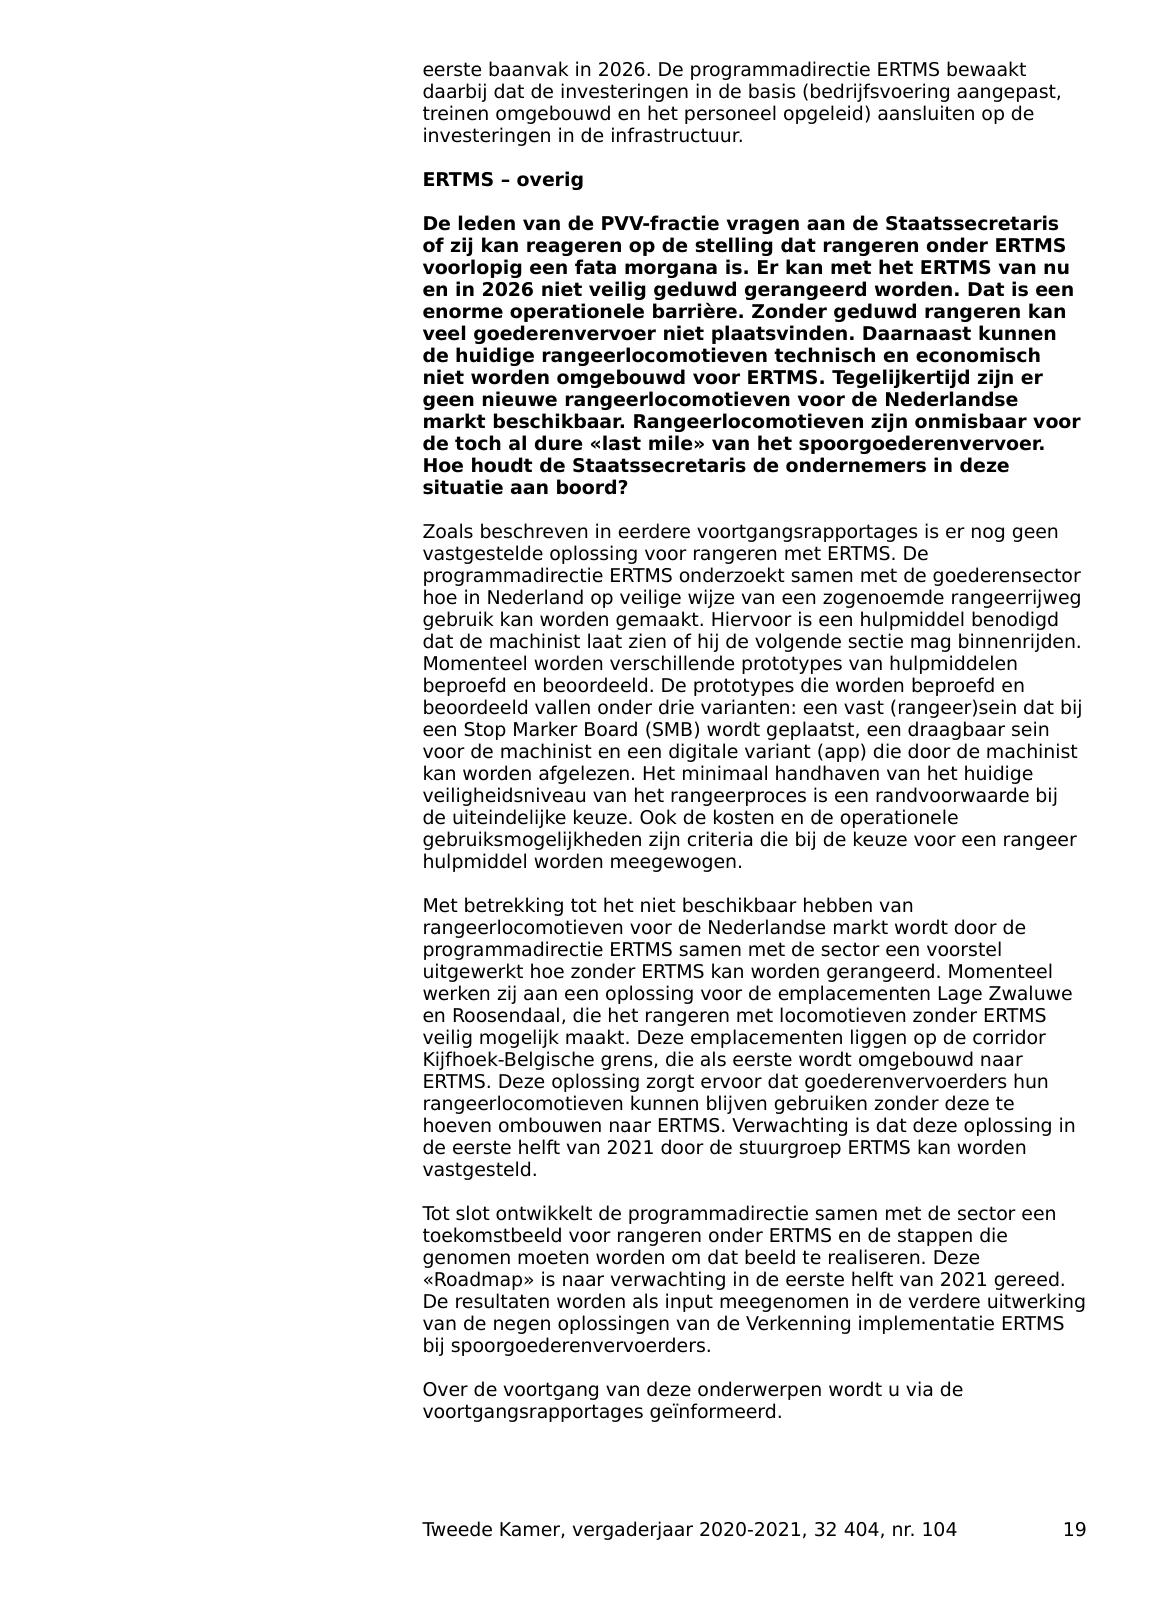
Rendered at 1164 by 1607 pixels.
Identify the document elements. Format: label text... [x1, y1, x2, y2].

text Tot slot ontwikkelt de programmadirectie samen met de sector een toekomstbeeld voor rangeren onder ERTMS en de stappen die genomen moeten worden om dat beeld te realiseren. Deze «Roadmap» is naar verwachting in de eerste helft van 2021 gereed. De resultaten worden als input meegenomen in de verdere uitwerking van de negen oplossingen van de Verkenning implementatie ERTMS bij spoorgoederenvervoerders. [422, 1203, 1087, 1357]
text Met betrekking tot het niet beschikbaar hebben van rangeerlocomotieven voor de Nederlandse markt wordt door de programmadirectie ERTMS samen met de sector een voorstel uitgewerkt hoe zonder ERTMS kan worden gerangeerd. Momenteel werken zij aan een oplossing voor de emplacementen Lage Zwaluwe en Roosendaal, die het rangeren met locomotieven zonder ERTMS veilig mogelijk maakt. Deze emplacementen liggen op de corridor Kijfhoek-Belgische grens, die als eerste wordt omgebouwd naar ERTMS. Deze oplossing zorgt ervoor dat goederenvervoerders hun rangeerlocomotieven kunnen blijven gebruiken zonder deze te hoeven ombouwen naar ERTMS. Verwachting is dat deze oplossing in de eerste helft van 2021 door de stuurgroep ERTMS kan worden vastgesteld. [422, 895, 1087, 1181]
text De leden van de PVV-fractie vragen aan de Staatssecretaris of zij kan reageren op de stelling dat rangeren onder ERTMS voorlopig een fata morgana is. Er kan met het ERTMS van nu en in 2026 niet veilig geduwd gerangeerd worden. Dat is een enorme operationele barrière. Zonder geduwd rangeren kan veel goederenvervoer niet plaatsvinden. Daarnaast kunnen de huidige rangeerlocomotieven technisch en economisch niet worden omgebouwd voor ERTMS. Tegelijkertijd zijn er geen nieuwe rangeerlocomotieven voor de Nederlandse markt beschikbaar. Rangeerlocomotieven zijn onmisbaar voor de toch al dure «last mile» van het spoorgoederenvervoer. Hoe houdt de Staatssecretaris de ondernemers in deze situatie aan boord? [422, 213, 1087, 499]
subtitle ERTMS – overig [422, 169, 1087, 191]
text Over de voortgang van deze onderwerpen wordt u via de voortgangsrapportages geïnformeerd. [422, 1379, 1087, 1423]
text Zoals beschreven in eerdere voortgangsrapportages is er nog geen vastgestelde oplossing voor rangeren met ERTMS. De programmadirectie ERTMS onderzoekt samen met de goederensector hoe in Nederland op veilige wijze van een zogenoemde rangeerrijweg gebruik kan worden gemaakt. Hiervoor is een hulpmiddel benodigd dat de machinist laat zien of hij de volgende sectie mag binnenrijden. Momenteel worden verschillende prototypes van hulpmiddelen beproefd en beoordeeld. De prototypes die worden beproefd en beoordeeld vallen onder drie varianten: een vast (rangeer)sein dat bij een Stop Marker Board (SMB) wordt geplaatst, een draagbaar sein voor de machinist en een digitale variant (app) die door de machinist kan worden afgelezen. Het minimaal handhaven van het huidige veiligheidsniveau van het rangeerproces is een randvoorwaarde bij de uiteindelijke keuze. Ook de kosten en de operationele gebruiksmogelijkheden zijn criteria die bij de keuze voor een rangeer hulpmiddel worden meegewogen. [422, 521, 1087, 873]
text eerste baanvak in 2026. De programmadirectie ERTMS bewaakt daarbij dat de investeringen in de basis (bedrijfsvoering aangepast, treinen omgebouwd en het personeel opgeleid) aansluiten op de investeringen in de infrastructuur. [422, 59, 1087, 147]
